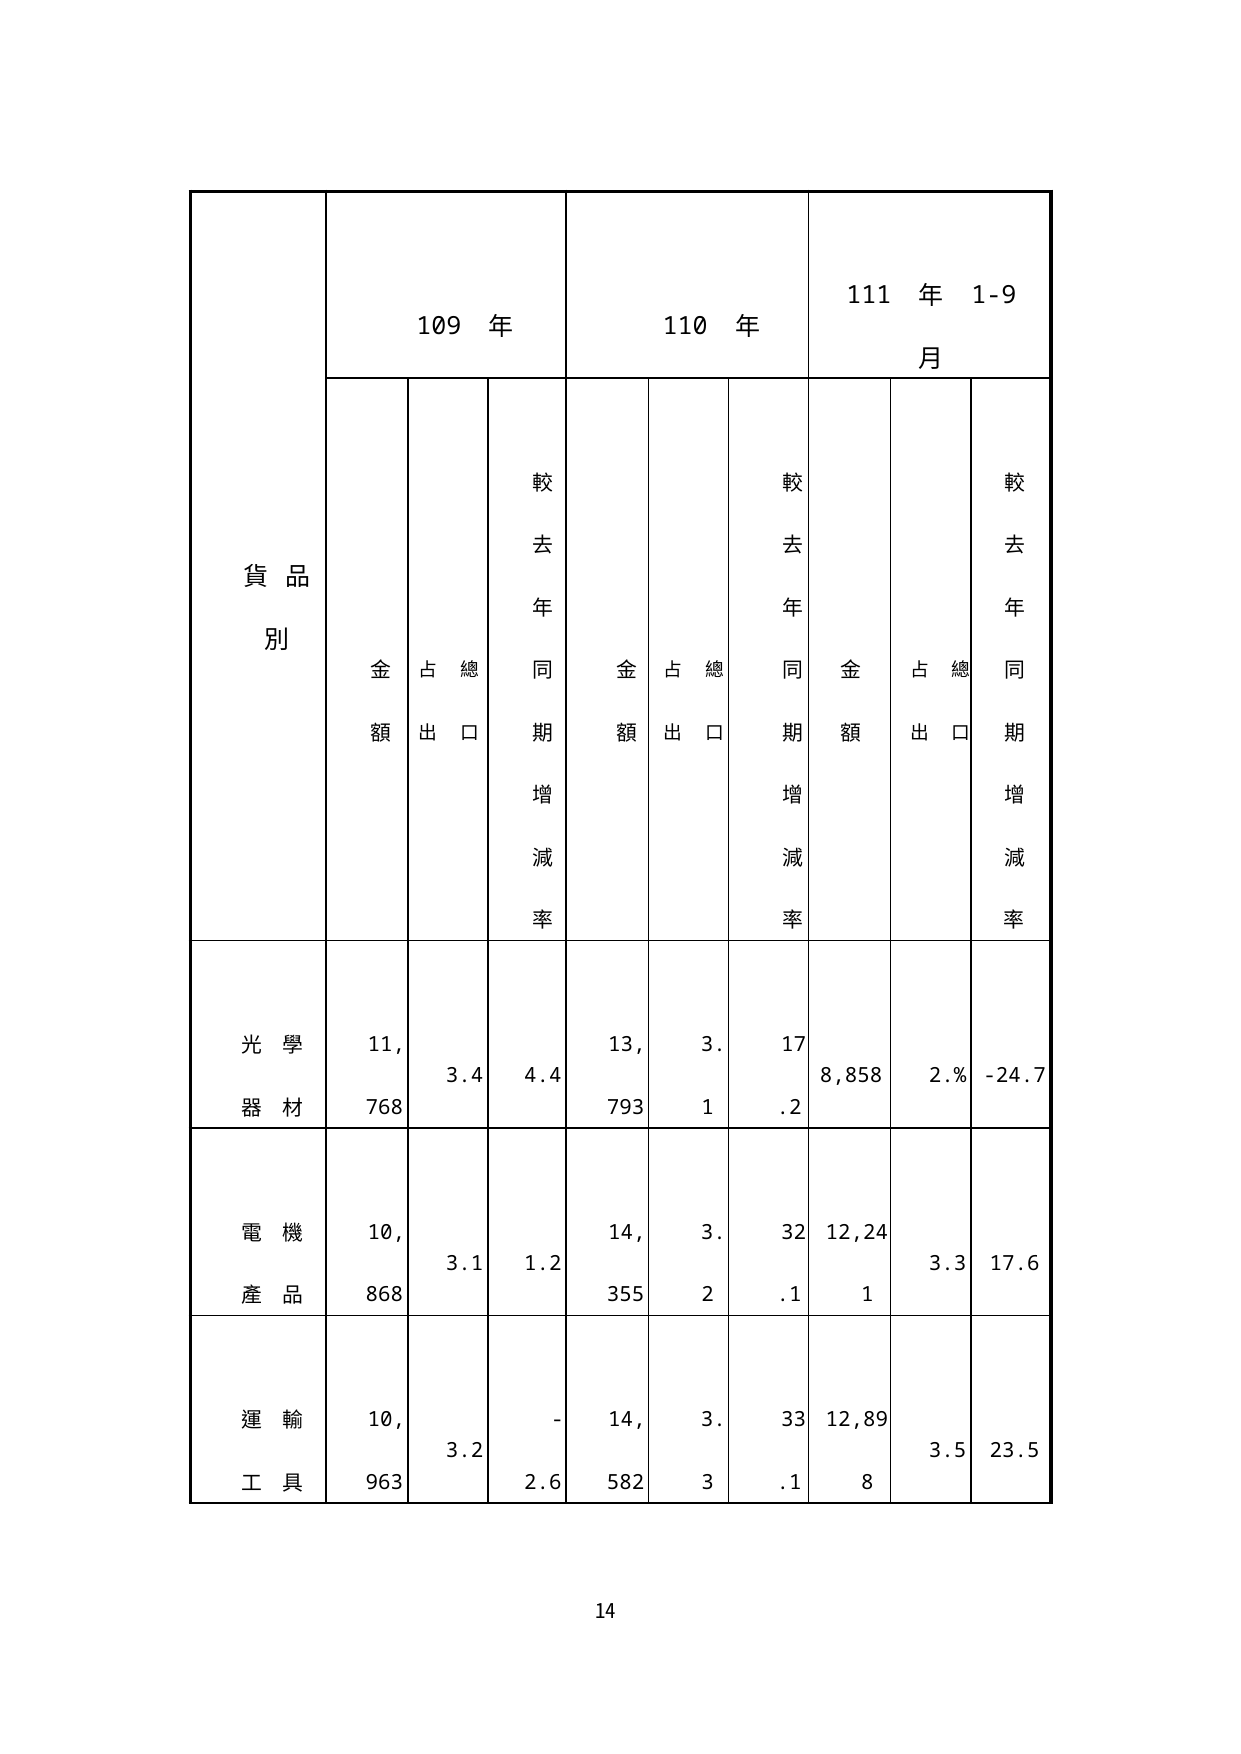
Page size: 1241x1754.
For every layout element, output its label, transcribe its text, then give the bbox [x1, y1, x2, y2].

table_cell 10,963 [327, 1316, 407, 1502]
table_cell 8,858 [809, 941, 890, 1127]
table_cell 13,793 [567, 941, 648, 1127]
table_cell 23.5 [972, 1316, 1049, 1502]
table_cell 2.% [891, 941, 970, 1127]
table_cell 3.2 [649, 1129, 728, 1314]
table_cell 3.1 [649, 941, 728, 1127]
table_cell -24.7 [972, 941, 1049, 1127]
table_cell 17.2 [729, 941, 808, 1127]
table_cell -2.6 [489, 1316, 565, 1502]
table_cell 運輸工具 [192, 1316, 325, 1502]
table_cell 金額 [567, 379, 648, 939]
table_cell 占總出口 [891, 379, 970, 939]
table_header 貨品別 [192, 193, 325, 939]
table_header 111年1-9月 [809, 193, 1049, 377]
table_cell 11,768 [327, 941, 407, 1127]
table_cell 3.5 [891, 1316, 970, 1502]
table_cell 14,355 [567, 1129, 648, 1314]
table_cell 4.4 [489, 941, 565, 1127]
table_cell 金額 [327, 379, 407, 939]
table_cell 占總出口 [649, 379, 728, 939]
table_cell 3.3 [649, 1316, 728, 1502]
table_cell 32.1 [729, 1129, 808, 1314]
table_cell 12,241 [809, 1129, 890, 1314]
table_cell 占總出口 [409, 379, 487, 939]
table_cell 10,868 [327, 1129, 407, 1314]
table_cell 電機產品 [192, 1129, 325, 1314]
table_cell 17.6 [972, 1129, 1049, 1314]
table_cell 金額 [809, 379, 890, 939]
table_cell 14,582 [567, 1316, 648, 1502]
table_cell 較去年同期增減率 [489, 379, 565, 939]
table_cell 光學器材 [192, 941, 325, 1127]
table_cell 3.1 [409, 1129, 487, 1314]
table_cell 33.1 [729, 1316, 808, 1502]
table_cell 較去年同期增減率 [972, 379, 1049, 939]
table_cell 12,898 [809, 1316, 890, 1502]
table_cell 1.2 [489, 1129, 565, 1314]
table_cell 較去年同期增減率 [729, 379, 808, 939]
table_cell 3.4 [409, 941, 487, 1127]
table_cell 3.3 [891, 1129, 970, 1314]
table_cell 3.2 [409, 1316, 487, 1502]
table_header 110年 [567, 193, 808, 377]
table_header 109年 [327, 193, 565, 377]
